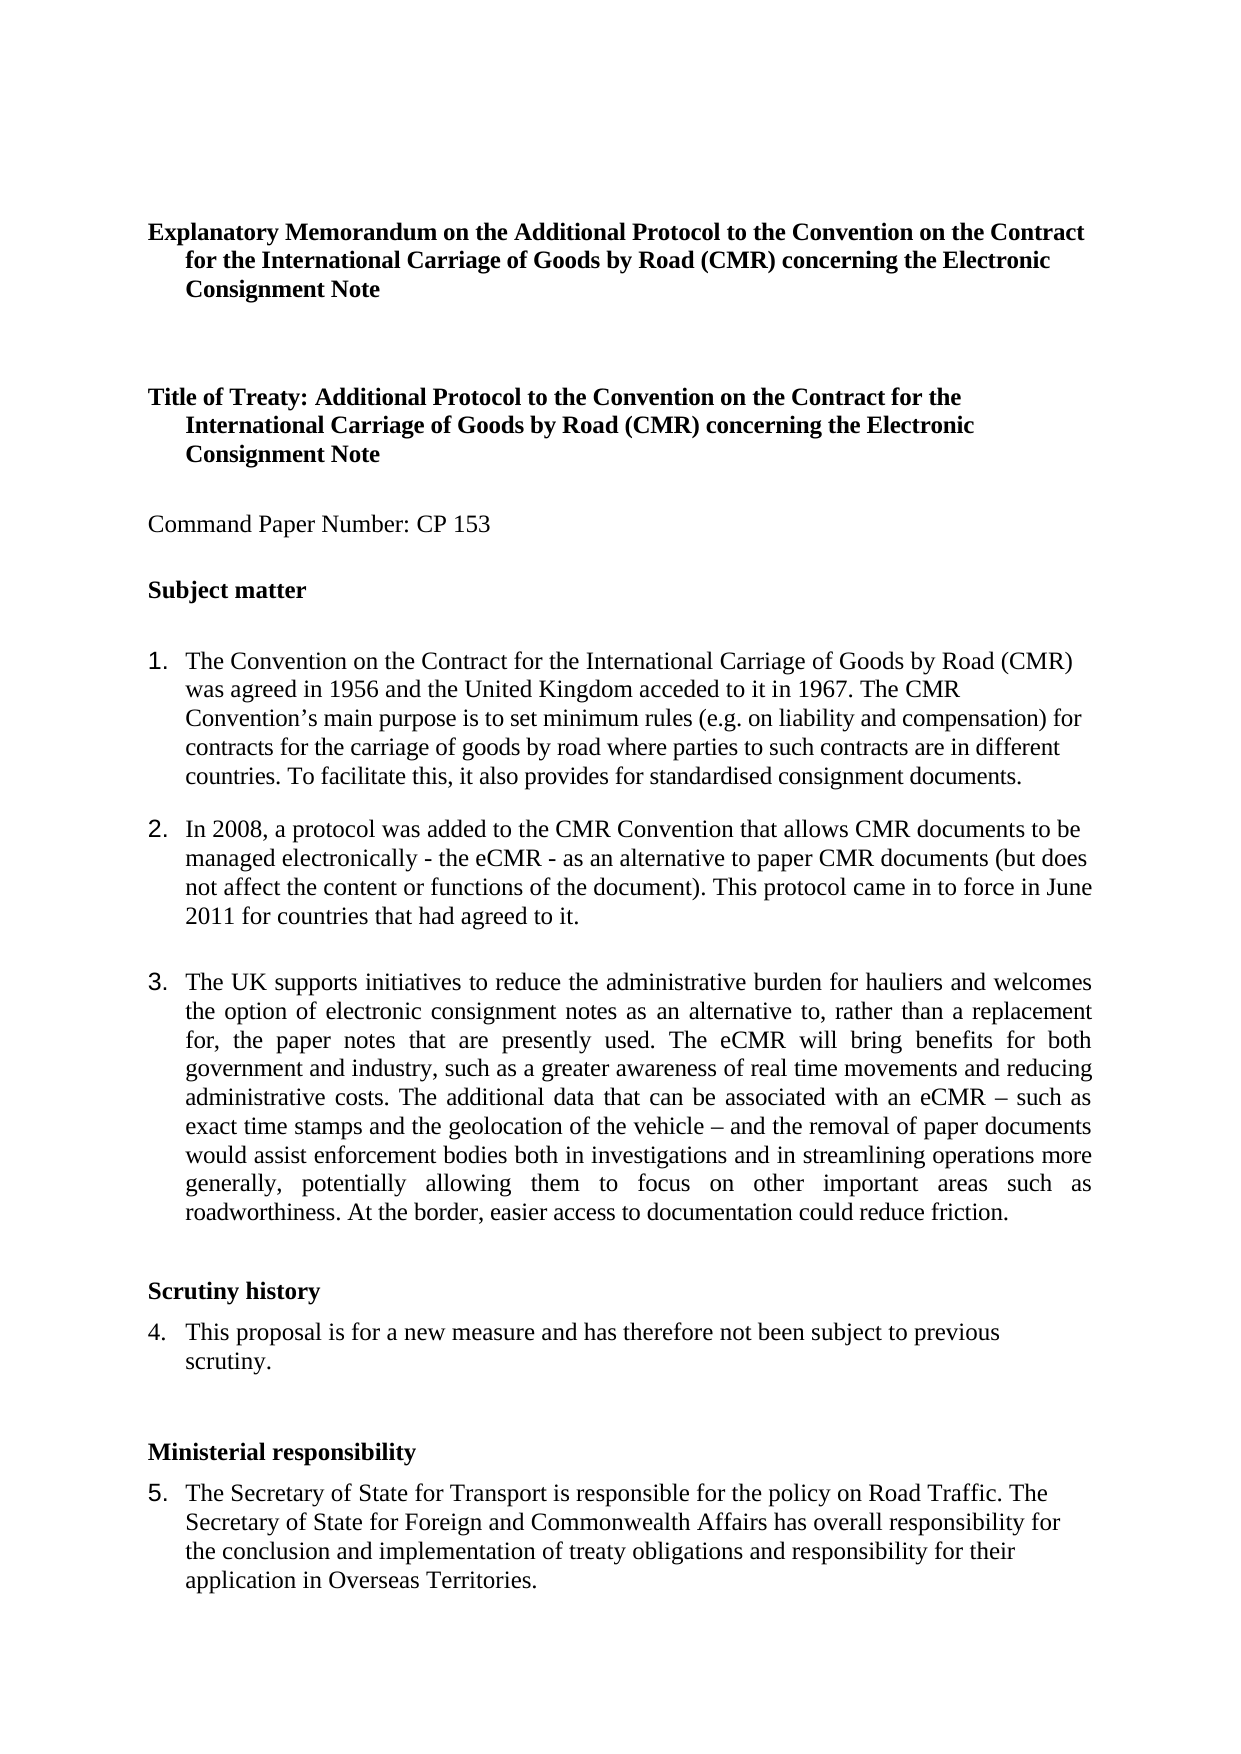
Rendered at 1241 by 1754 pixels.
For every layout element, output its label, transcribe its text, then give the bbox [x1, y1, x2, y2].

subtitle Ministerial responsibility [148, 1437, 1093, 1466]
list Title of Treaty: Additional Protocol to the Convention on the Contract for the International Carriage of Goods by Road (CMR) concerning the Electronic Consignment Note [148, 382, 1093, 468]
subtitle Scrutiny history [148, 1276, 1093, 1305]
list This proposal is for a new measure and has therefore not been subject to previous scrutiny. [148, 1317, 1093, 1375]
list The Convention on the Contract for the International Carriage of Goods by Road (CMR) was agreed in 1956 and the United Kingdom acceded to it in 1967. The CMR Convention’s main purpose is to set minimum rules (e.g. on liability and compensation) for contracts for the carriage of goods by road where parties to such contracts are in different countries. To facilitate this, it also provides for standardised consignment documents. [148, 646, 1093, 789]
list The UK supports initiatives to reduce the administrative burden for hauliers and welcomes the option of electronic consignment notes as an alternative to, rather than a replacement for, the paper notes that are presently used. The eCMR will bring benefits for both government and industry, such as a greater awareness of real time movements and reducing administrative costs. The additional data that can be associated with an eCMR – such as exact time stamps and the geolocation of the vehicle – and the removal of paper documents would assist enforcement bodies both in investigations and in streamlining operations more generally, potentially allowing them to focus on other important areas such as roadworthiness. At the border, easier access to documentation could reduce friction. [148, 967, 1093, 1226]
list The Secretary of State for Transport is responsible for the policy on Road Traffic. The Secretary of State for Foreign and Commonwealth Affairs has overall responsibility for the conclusion and implementation of treaty obligations and responsibility for their application in Overseas Territories. [148, 1478, 1093, 1593]
subtitle Subject matter [148, 576, 1093, 604]
list In 2008, a protocol was added to the CMR Convention that allows CMR documents to be managed electronically - the eCMR - as an alternative to paper CMR documents (but does not affect the content or functions of the document). This protocol came in to force in June 2011 for countries that had agreed to it. [148, 814, 1093, 929]
list Explanatory Memorandum on the Additional Protocol to the Convention on the Contract for the International Carriage of Goods by Road (CMR) concerning the Electronic Consignment Note [148, 217, 1093, 303]
text Command Paper Number: CP 153 [148, 509, 1093, 538]
